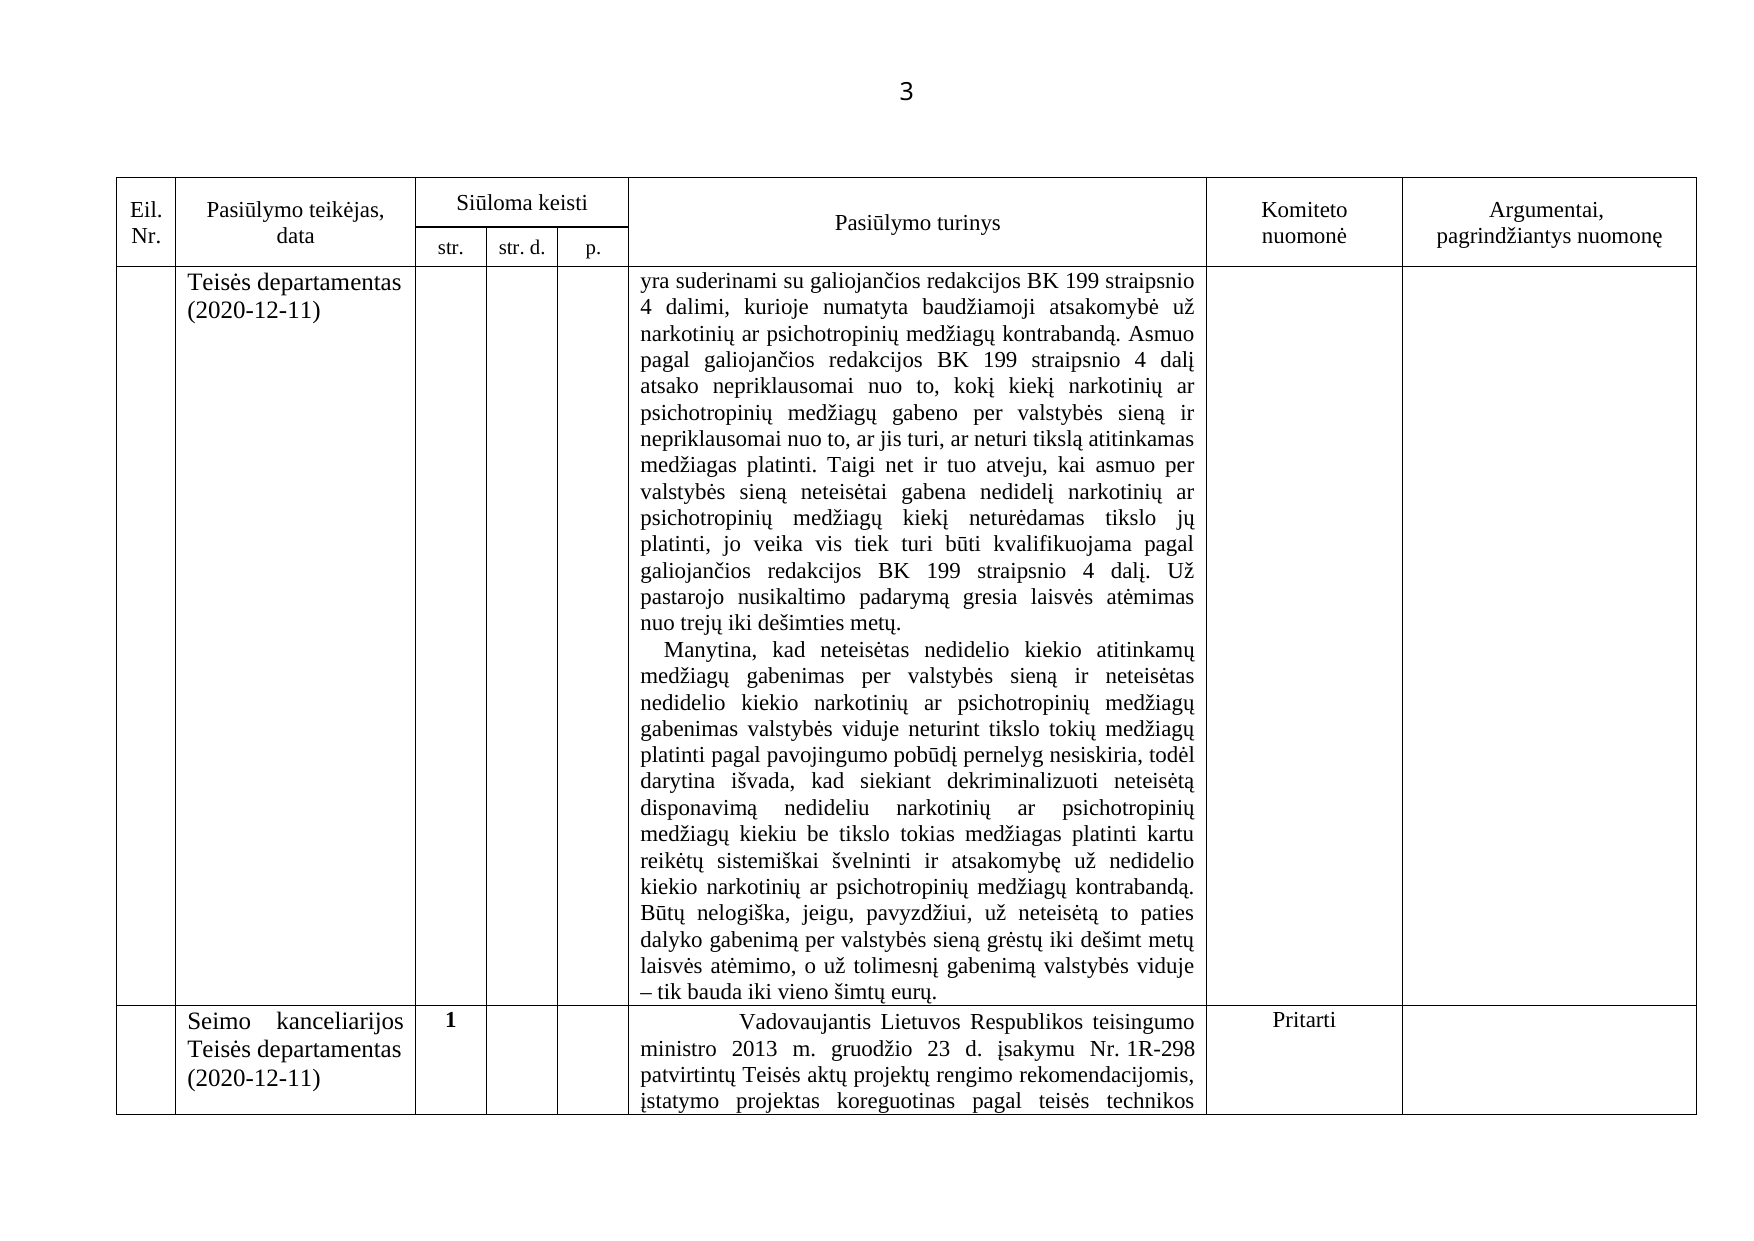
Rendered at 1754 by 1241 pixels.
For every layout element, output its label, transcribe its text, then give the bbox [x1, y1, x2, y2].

table_header Eil. Nr. [117, 178, 175, 266]
table_cell [487, 1006, 557, 1114]
table_cell [416, 267, 486, 1005]
table_header Pasiūlymo turinys [629, 178, 1206, 266]
table_cell p. [558, 228, 628, 266]
table_cell [558, 1006, 628, 1114]
table_header Pasiūlymo teikėjas, data [176, 178, 415, 266]
table_cell [1207, 267, 1402, 1005]
table_cell [558, 267, 628, 1005]
table_cell str. d. [487, 228, 557, 266]
table_cell yra suderinami su galiojančios redakcijos BK 199 straipsnio 4 dalimi, kurioje numatyta baudžiamoji atsakomybė už narkotinių ar psichotropinių medžiagų kontrabandą. Asmuo pagal galiojančios redakcijos BK 199 straipsnio 4 dalį atsako nepriklausomai nuo to, kokį kiekį narkotinių ar psichotropinių medžiagų gabeno per valstybės sieną ir nepriklausomai nuo to, ar jis turi, ar neturi tikslą atitinkamas medžiagas platinti. Taigi net ir tuo atveju, kai asmuo per valstybės sieną neteisėtai gabena nedidelį narkotinių ar psichotropinių medžiagų kiekį neturėdamas tikslo jų platinti, jo veika vis tiek turi būti kvalifikuojama pagal galiojančios redakcijos BK 199 straipsnio 4 dalį. Už pastarojo nusikaltimo padarymą gresia laisvės atėmimas nuo trejų iki dešimties metų. Manytina, kad neteisėtas nedidelio kiekio atitinkamų medžiagų gabenimas per valstybės sieną ir neteisėtas nedidelio kiekio narkotinių ar psichotropinių medžiagų gabenimas valstybės viduje neturint tikslo tokių medžiagų platinti pagal pavojingumo pobūdį pernelyg nesiskiria, todėl darytina išvada, kad siekiant dekriminalizuoti neteisėtą disponavimą nedideliu narkotinių ar psichotropinių medžiagų kiekiu be tikslo tokias medžiagas platinti kartu reikėtų sistemiškai švelninti ir atsakomybę už nedidelio kiekio narkotinių ar psichotropinių medžiagų kontrabandą. Būtų nelogiška, jeigu, pavyzdžiui, už neteisėtą to paties dalyko gabenimą per valstybės sieną grėstų iki dešimt metų laisvės atėmimo, o už tolimesnį gabenimą valstybės viduje – tik bauda iki vieno šimtų eurų. [629, 267, 1206, 1005]
table_cell [117, 1006, 175, 1114]
table_cell str. [416, 228, 486, 266]
table_header Siūloma keisti [416, 178, 628, 226]
table_cell 1 [416, 1006, 486, 1114]
table_cell Vadovaujantis Lietuvos Respublikos teisingumo ministro 2013 m. gruodžio 23 d. įsakymu Nr. 1R-298 patvirtintų Teisės aktų projektų rengimo rekomendacijomis, įstatymo projektas koreguotinas pagal teisės technikos taisykles: Projekto 1 straipsnio pavadinimas ir esmė turėtų būti dėstomi taip: “1 straipsnis. 259 straipsnio pakeitimas Pakeisti 259 straipsnį ir jį išdėstyti taip: „259 straipsnis. Straipsnio pavadinimas (Straipsnio tekstas).“ [629, 1006, 1206, 1114]
table_cell [117, 267, 175, 1005]
table_cell [487, 267, 557, 1005]
table_cell Pritarti [1207, 1006, 1402, 1114]
table_cell [1403, 1006, 1696, 1114]
table_header Komiteto nuomonė [1207, 178, 1402, 266]
table_cell [1403, 267, 1696, 1005]
table_cell Teisės departamentas (2020-12-11) [176, 267, 415, 1005]
table_cell Seimo kanceliarijos Teisės departamentas (2020-12-11) [176, 1006, 415, 1114]
table_header Argumentai, pagrindžiantys nuomonę [1403, 178, 1696, 266]
